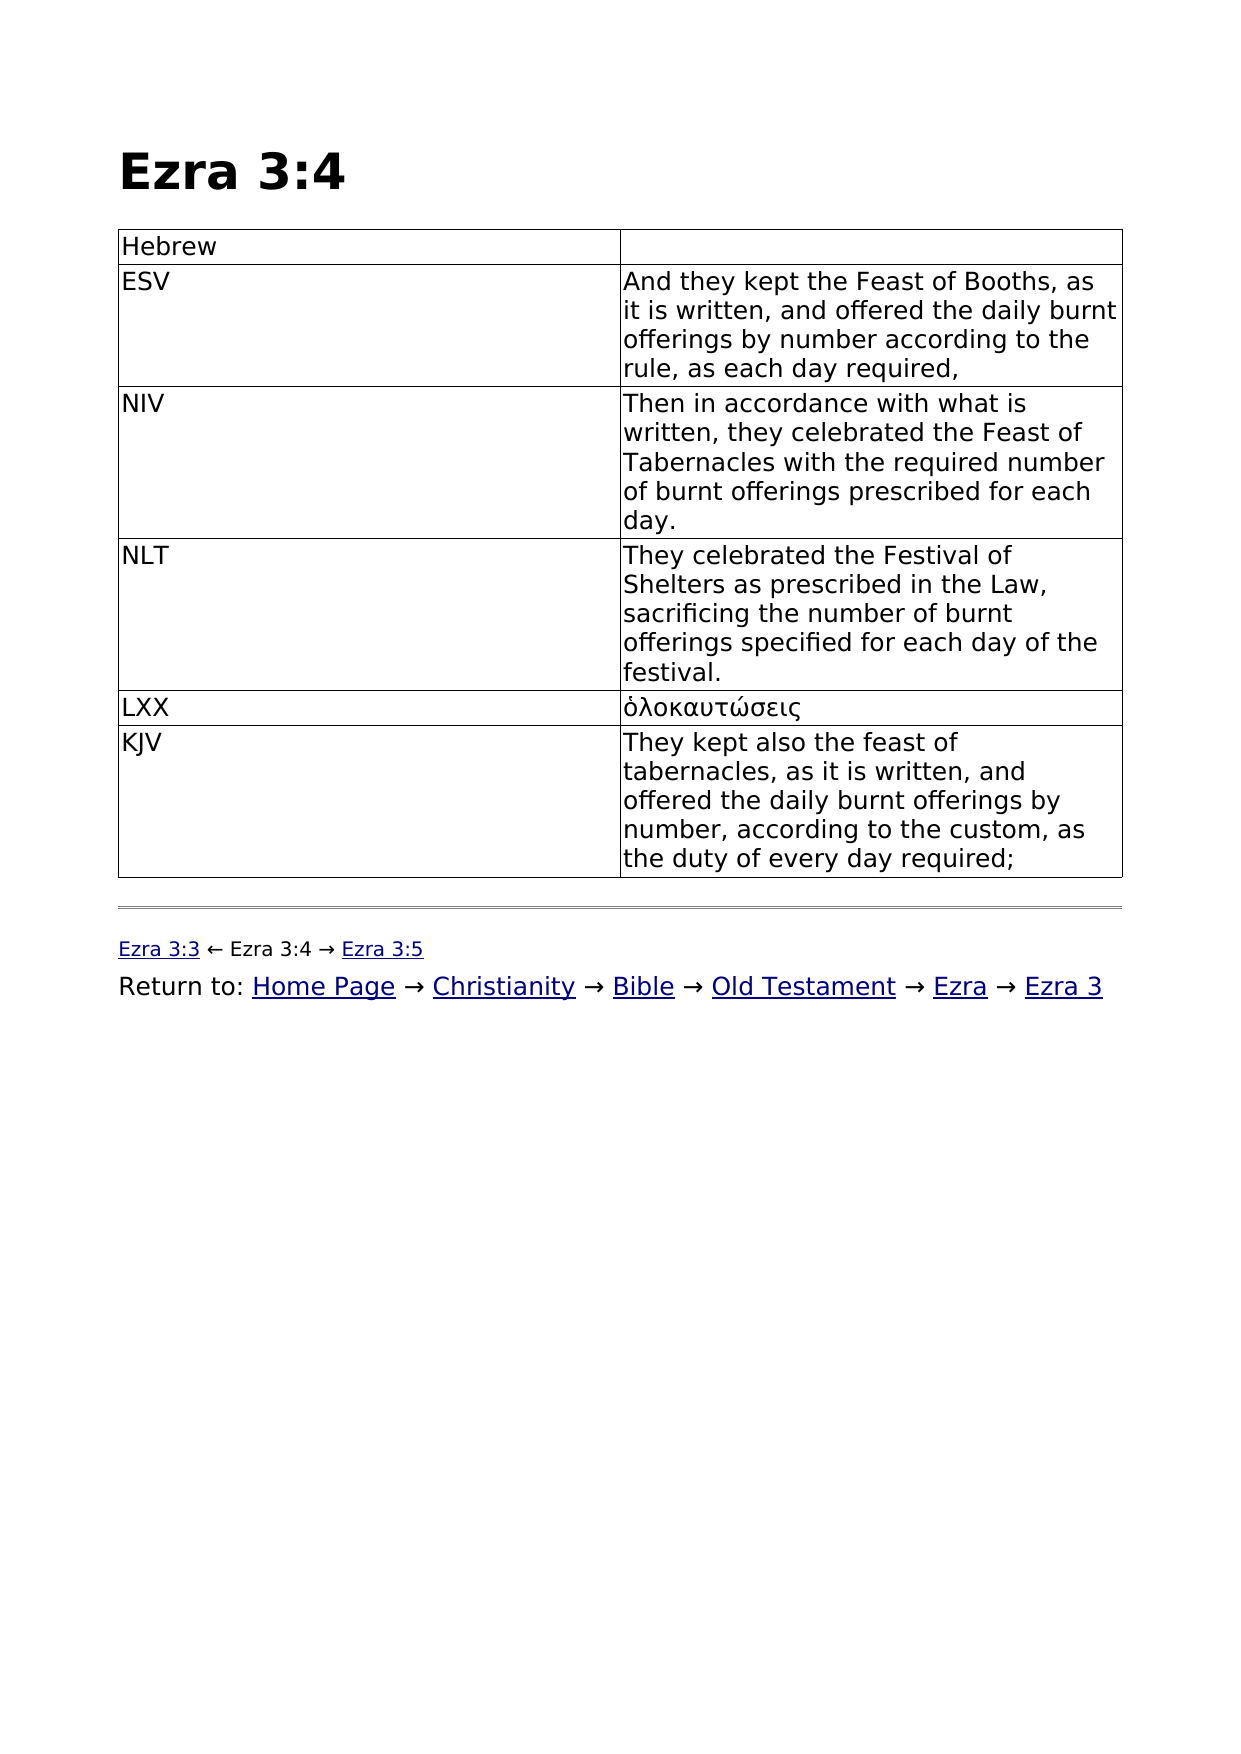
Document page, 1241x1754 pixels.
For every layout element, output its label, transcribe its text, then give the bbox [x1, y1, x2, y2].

subtitle Ezra 3:4 [118, 143, 1122, 201]
text Return to: Home Page → Christianity → Bible → Old Testament → Ezra → Ezra 3 [118, 972, 1122, 1001]
table_header Hebrew [119, 230, 620, 264]
table_cell ὁλοκαυτώσεις [621, 691, 1122, 725]
table_cell They celebrated the Festival of Shelters as prescribed in the Law, sacrificing the number of burnt offerings specified for each day of the festival. [621, 539, 1122, 690]
table_header [621, 230, 1122, 264]
table_cell NIV [119, 387, 620, 538]
table_cell NLT [119, 539, 620, 690]
table_cell ESV [119, 265, 620, 386]
table_cell KJV [119, 726, 620, 877]
table_cell And they kept the Feast of Booths, as it is written, and offered the daily burnt offerings by number according to the rule, as each day required, [621, 265, 1122, 386]
table_cell Then in accordance with what is written, they celebrated the Feast of Tabernacles with the required number of burnt offerings prescribed for each day. [621, 387, 1122, 538]
table_cell LXX [119, 691, 620, 725]
text Ezra 3:3 ← Ezra 3:4 → Ezra 3:5 [118, 938, 1122, 972]
table_cell They kept also the feast of tabernacles, as it is written, and offered the daily burnt offerings by number, according to the custom, as the duty of every day required; [621, 726, 1122, 877]
